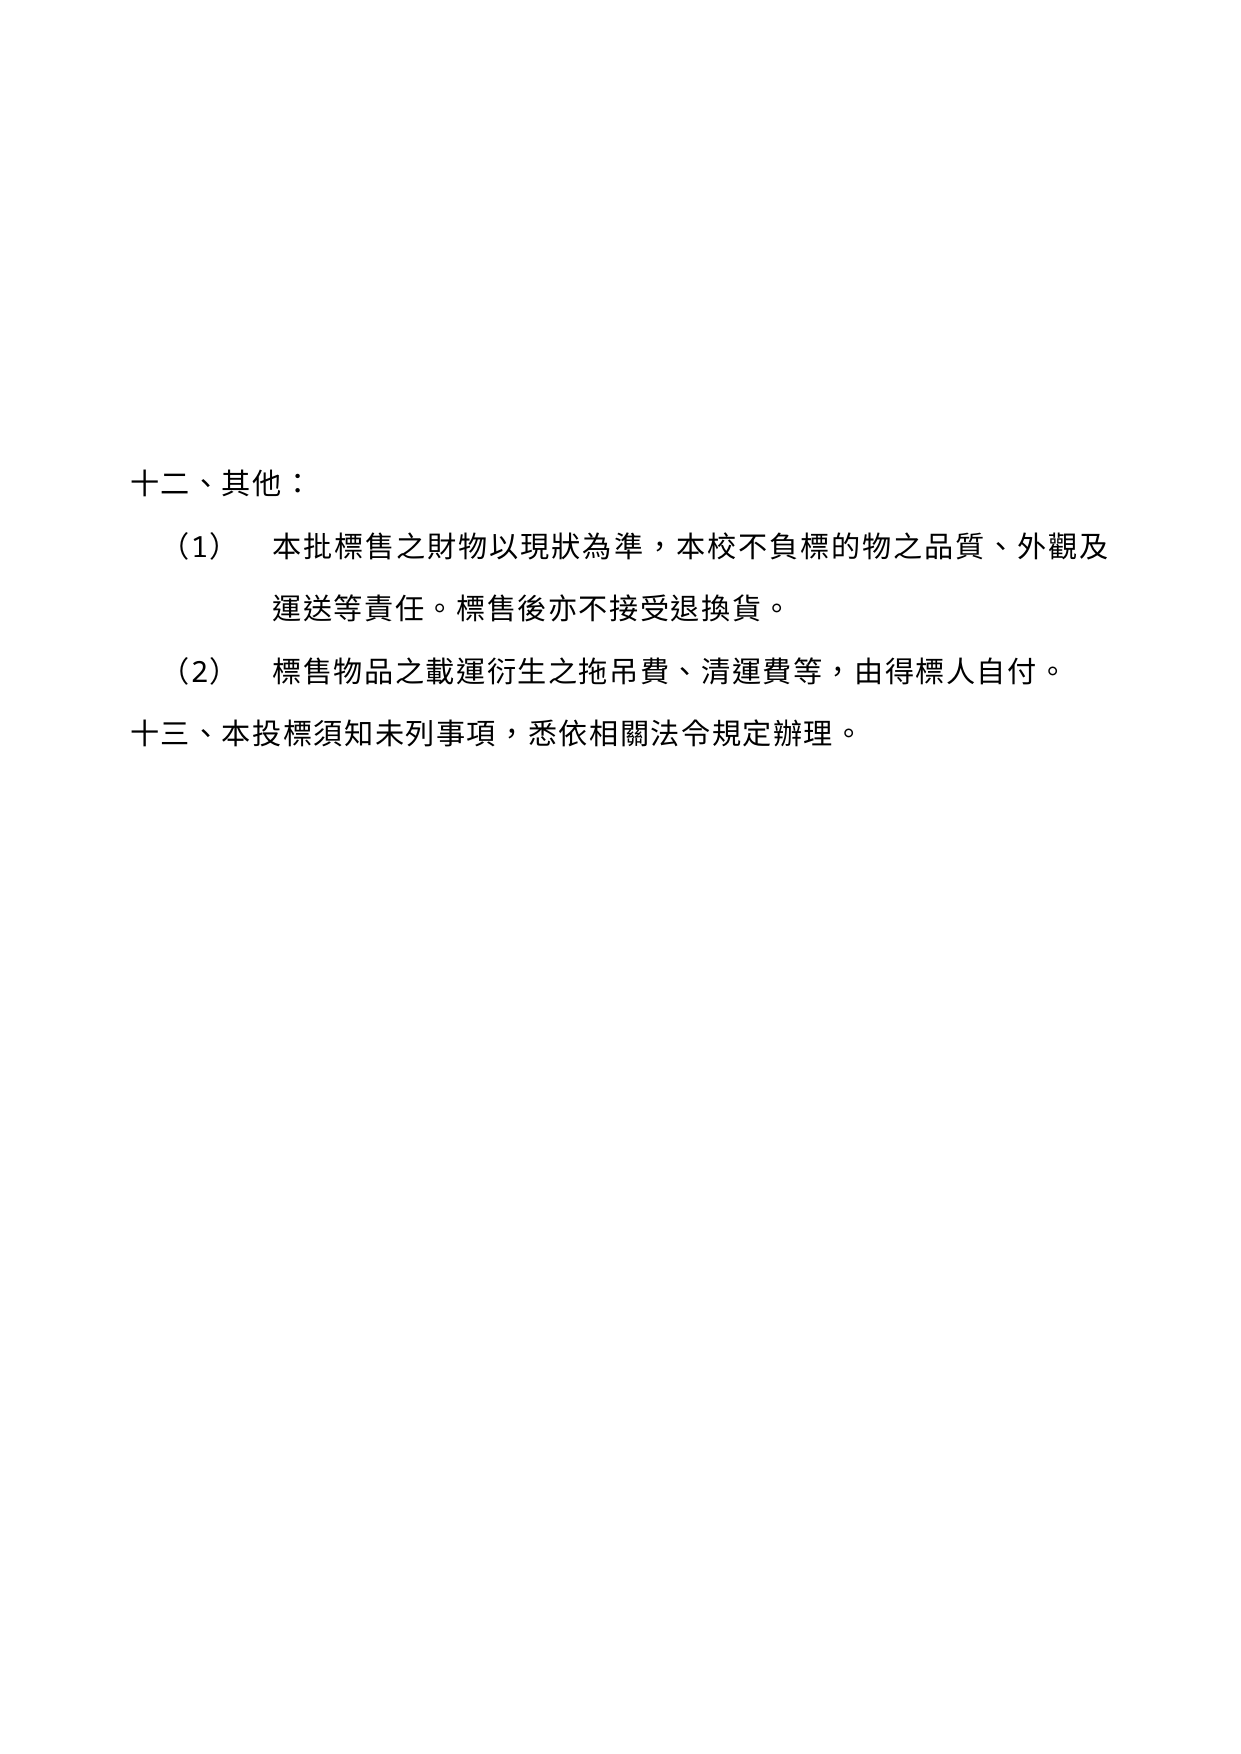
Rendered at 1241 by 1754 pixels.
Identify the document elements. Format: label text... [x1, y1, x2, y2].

text 十三、本投標須知未列事項，悉依相關法令規定辦理。 [130, 690, 1110, 753]
text 十二、其他： [130, 440, 1110, 503]
list 本批標售之財物以現狀為準，本校不負標的物之品質、外觀及運送等責任。標售後亦不接受退換貨。 [160, 503, 1110, 628]
list 標售物品之載運衍生之拖吊費、清運費等，由得標人自付。 [160, 628, 1110, 690]
